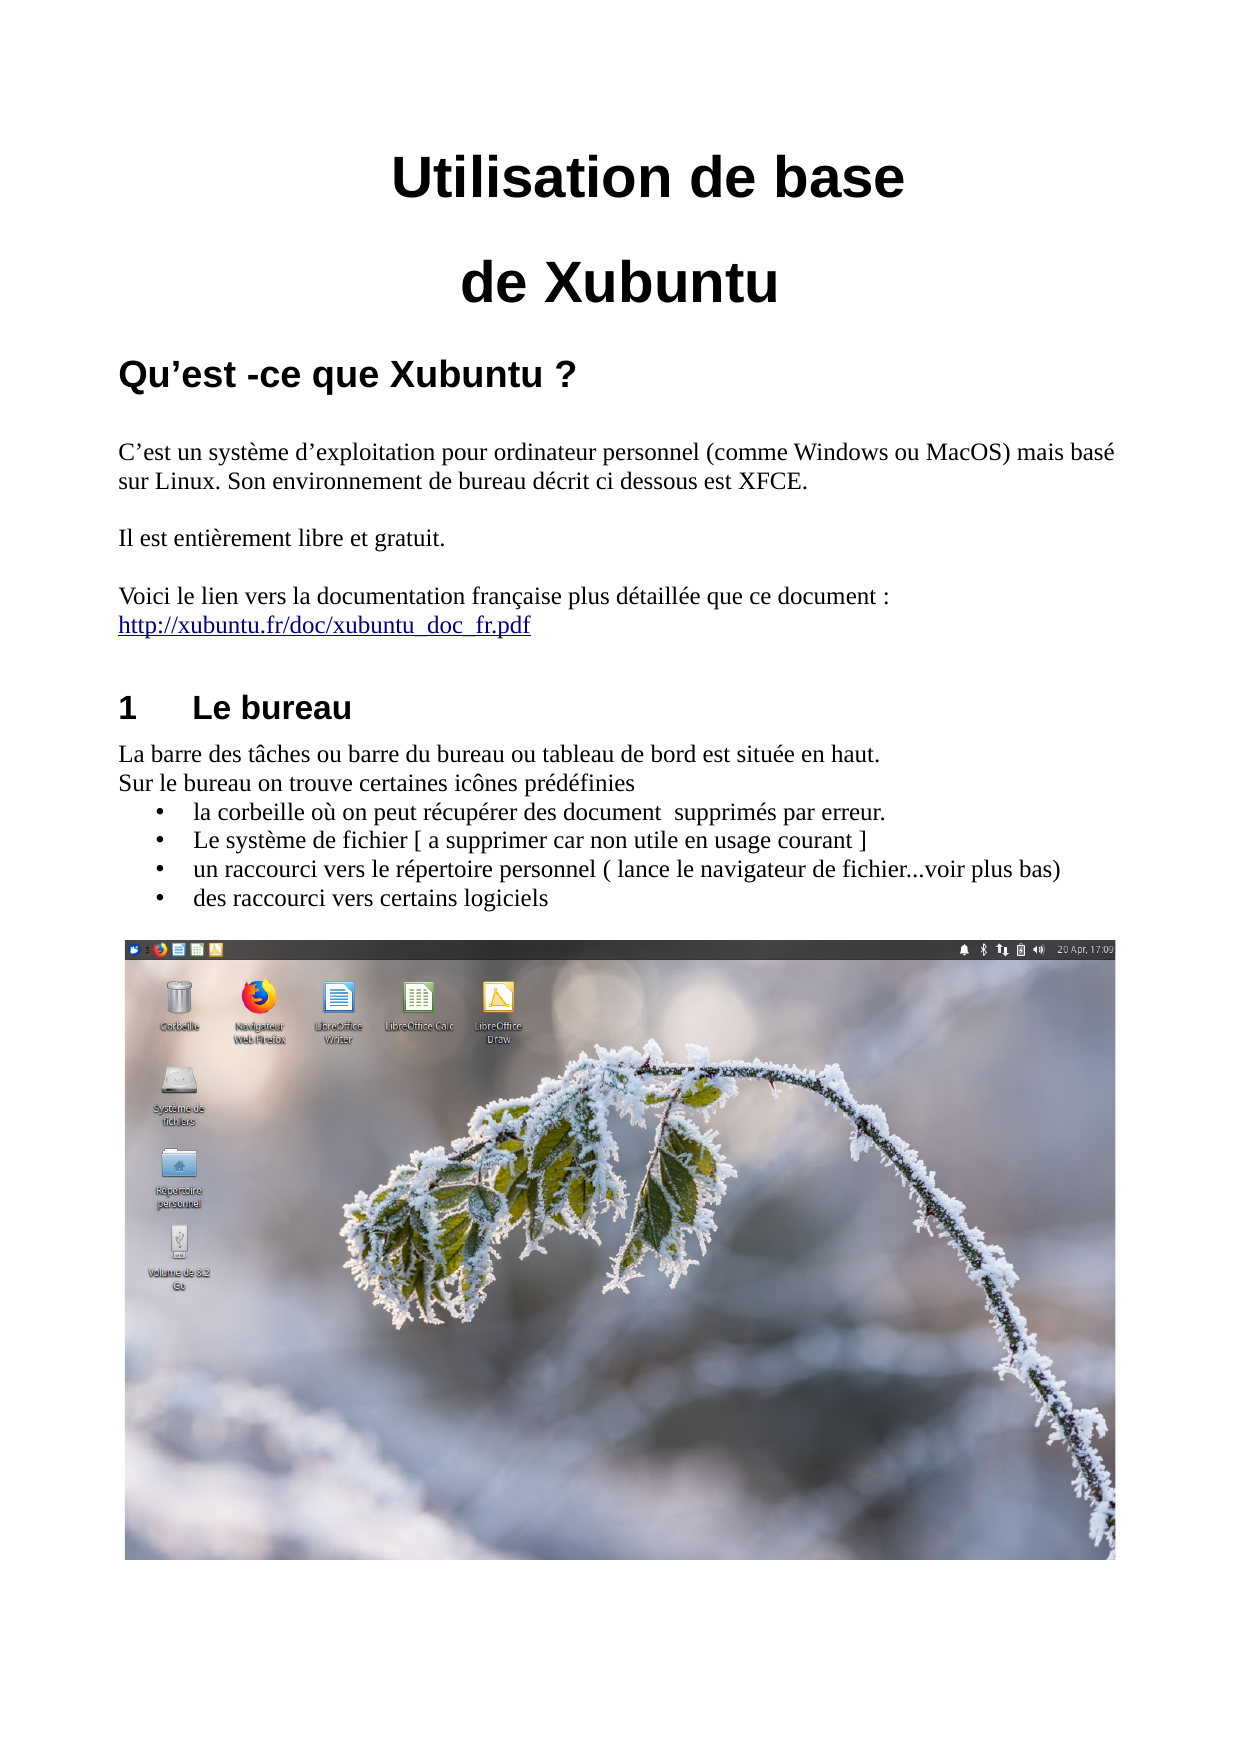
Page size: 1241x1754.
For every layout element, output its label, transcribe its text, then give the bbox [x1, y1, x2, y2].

list Le système de fichier [ a supprimer car non utile en usage courant ] [156, 825, 1122, 854]
subtitle Qu’est -ce que Xubuntu ? [118, 352, 1122, 396]
list des raccourci vers certains logiciels [156, 883, 1122, 912]
text La barre des tâches ou barre du bureau ou tableau de bord est située en haut. [118, 739, 1122, 768]
list un raccourci vers le répertoire personnel ( lance le navigateur de fichier...voir plus bas) [156, 854, 1122, 883]
picture [124, 940, 1116, 1560]
text Voici le lien vers la documentation française plus détaillée que ce document : [118, 581, 1122, 610]
text Sur le bureau on trouve certaines icônes prédéfinies [118, 768, 1122, 797]
text C’est un système d’exploitation pour ordinateur personnel (comme Windows ou MacOS) mais basé sur Linux. Son environnement de bureau décrit ci dessous est XFCE. [118, 437, 1122, 495]
subtitle Le bureau [118, 688, 1122, 727]
list la corbeille où on peut récupérer des document supprimés par erreur. [156, 797, 1122, 825]
text Il est entièrement libre et gratuit. [118, 523, 1122, 552]
text http://xubuntu.fr/doc/xubuntu_doc_fr.pdf [118, 610, 1122, 638]
title Utilisation de base [118, 143, 1122, 210]
title de Xubuntu [118, 248, 1122, 315]
